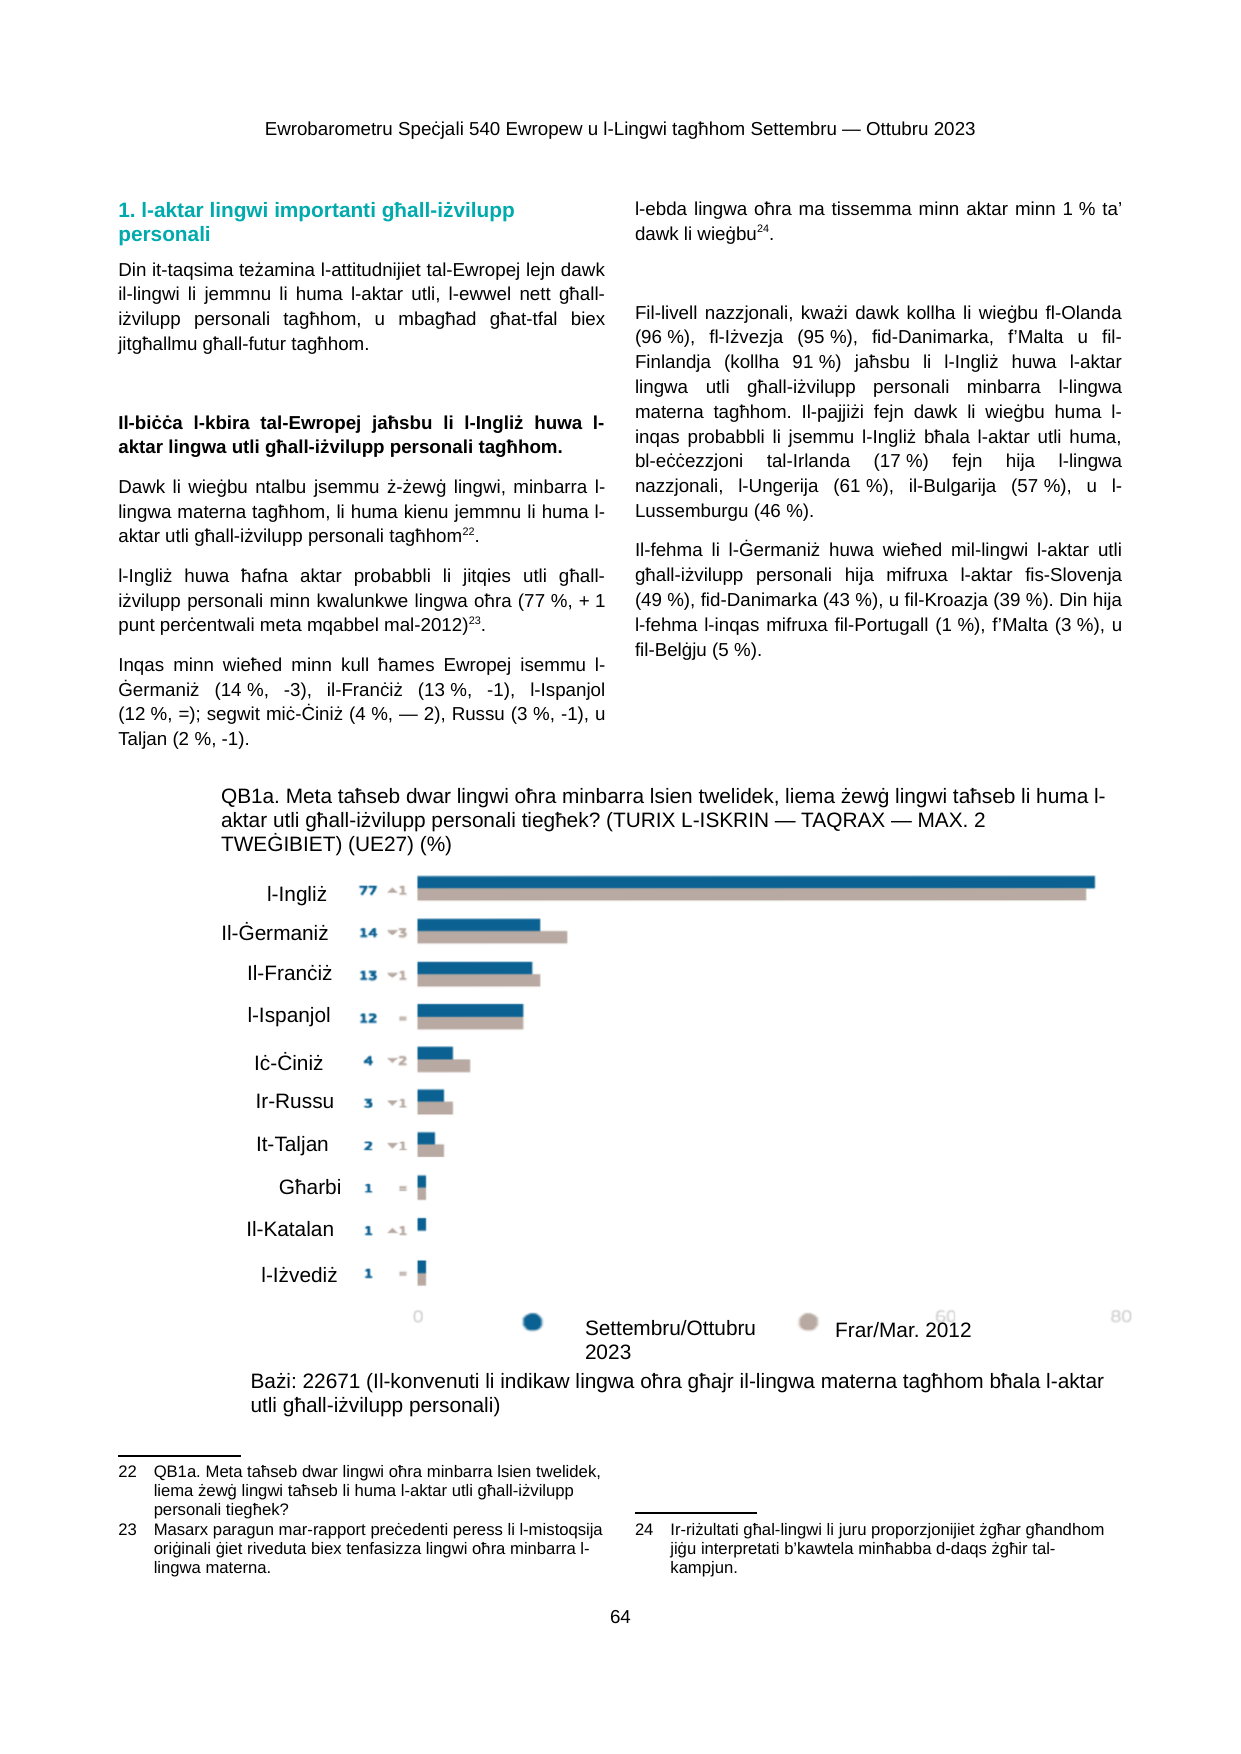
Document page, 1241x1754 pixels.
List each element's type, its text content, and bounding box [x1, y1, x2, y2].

text Inqas minn wieħed minn kull ħames Ewropej isemmu l-Ġermaniż (14 %, -3), il-Franċiż (13 %, -1), l-Ispanjol (12 %, =); segwit miċ-Ċiniż (4 %, — 2), Russu (3 %, -1), u Taljan (2 %, -1). [118, 653, 605, 749]
text Fil-livell nazzjonali, kważi dawk kollha li wieġbu fl-Olanda (96 %), fl-Iżvezja (95 %), fid-Danimarka, f’Malta u fil-Finlandja (kollha 91 %) jaħsbu li l-Ingliż huwa l-aktar lingwa utli għall-iżvilupp personali minbarra l-lingwa materna tagħhom. Il-pajjiżi fejn dawk li wieġbu huma l-inqas probabbli li jsemmu l-Ingliż bħala l-aktar utli huma, bl-eċċezzjoni tal-Irlanda (17 %) fejn hija l-lingwa nazzjonali, l-Ungerija (61 %), il-Bulgarija (57 %), u l-Lussemburgu (46 %). [635, 301, 1122, 521]
text Masarx paragun mar-rapport preċedenti peress li l-mistoqsija oriġinali ġiet riveduta biex tenfasizza lingwi oħra minbarra l-lingwa materna. [118, 1519, 605, 1577]
text l-Ingliż huwa ħafna aktar probabbli li jitqies utli għall-iżvilupp personali minn kwalunkwe lingwa oħra (77 %, + 1 punt perċentwali meta mqabbel mal-2012). [118, 564, 605, 636]
text l-ebda lingwa oħra ma tissemma minn aktar minn 1 % ta’ dawk li wieġbu. [635, 198, 1122, 244]
subtitle 1. l-aktar lingwi importanti għall-iżvilupp personali [118, 198, 605, 246]
text Dawk li wieġbu ntalbu jsemmu ż-żewġ lingwi, minbarra l-lingwa materna tagħhom, li huma kienu jemmnu li huma l-aktar utli għall-iżvilupp personali tagħhom. [118, 476, 605, 547]
text Il-biċċa l-kbira tal-Ewropej jaħsbu li l-Ingliż huwa l-aktar lingwa utli għall-iżvilupp personali tagħhom. [118, 411, 605, 458]
text QB1a. Meta taħseb dwar lingwi oħra minbarra lsien twelidek, liema żewġ lingwi taħseb li huma l-aktar utli għall-iżvilupp personali tiegħek? [118, 1462, 605, 1519]
picture [350, 865, 1143, 1345]
text Ir-riżultati għal-lingwi li juru proporzjonijiet żgħar għandhom jiġu interpretati b’kawtela minħabba d-daqs żgħir tal-kampjun. [635, 1519, 1122, 1577]
text Il-fehma li l-Ġermaniż huwa wieħed mil-lingwi l-aktar utli għall-iżvilupp personali hija mifruxa l-aktar fis-Slovenja (49 %), fid-Danimarka (43 %), u fil-Kroazja (39 %). Din hija l-fehma l-inqas mifruxa fil-Portugall (1 %), f’Malta (3 %), u fil-Belġju (5 %). [635, 539, 1122, 660]
text Din it-taqsima teżamina l-attitudnijiet tal-Ewropej lejn dawk il-lingwi li jemmnu li huma l-aktar utli, l-ewwel nett għall-iżvilupp personali tagħhom, u mbagħad għat-tfal biex jitgħallmu għall-futur tagħhom. [118, 258, 605, 354]
